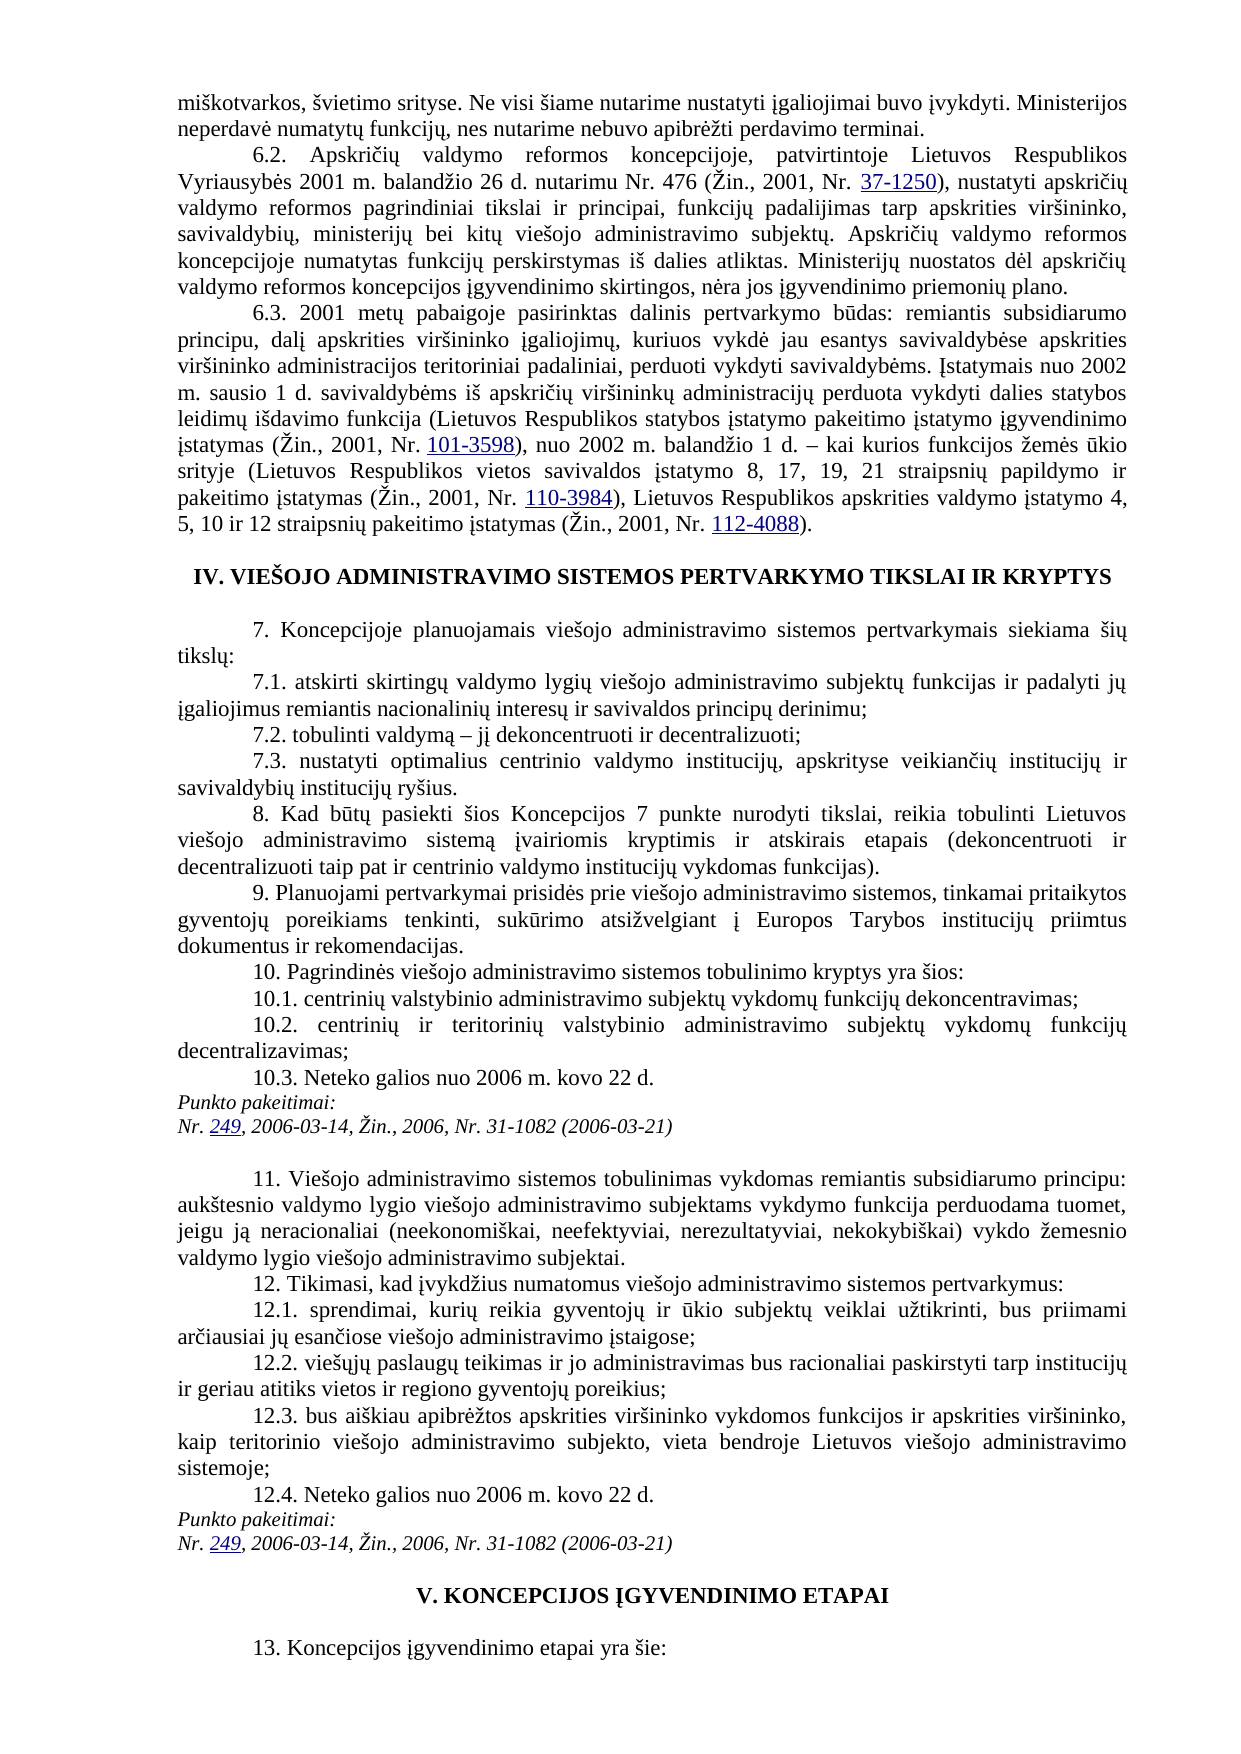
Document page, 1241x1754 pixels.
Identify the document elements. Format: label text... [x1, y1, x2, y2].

text 12. Tikimasi, kad įvykdžius numatomus viešojo administravimo sistemos pertvarkymus: [177, 1270, 1128, 1296]
text 11. Viešojo administravimo sistemos tobulinimas vykdomas remiantis subsidiarumo principu: aukštesnio valdymo lygio viešojo administravimo subjektams vykdymo funkcija perduodama tuomet, jeigu ją neracionaliai (neekonomiškai, neefektyviai, nerezultatyviai, nekokybiškai) vykdo žemesnio valdymo lygio viešojo administravimo subjektai. [177, 1164, 1128, 1270]
text 10.3. Neteko galios nuo 2006 m. kovo 22 d. [177, 1064, 1128, 1090]
text 10. Pagrindinės viešojo administravimo sistemos tobulinimo kryptys yra šios: [177, 958, 1128, 985]
subtitle IV. VIEŠOJO ADMINISTRAVIMO SISTEMOS PERTVARKYMO TIKSLAI IR KRYPTYS [177, 563, 1128, 589]
subtitle V. KONCEPCIJOS ĮGYVENDINIMO ETAPAI [177, 1582, 1128, 1608]
text 7. Koncepcijoje planuojamais viešojo administravimo sistemos pertvarkymais siekiama šių tikslų: [177, 616, 1128, 668]
text 8. Kad būtų pasiekti šios Koncepcijos 7 punkte nurodyti tikslai, reikia tobulinti Lietuvos viešojo administravimo sistemą įvairiomis kryptimis ir atskirais etapais (dekoncentruoti ir decentralizuoti taip pat ir centrinio valdymo institucijų vykdomas funkcijas). [177, 800, 1128, 879]
text 12.2. viešųjų paslaugų teikimas ir jo administravimas bus racionaliai paskirstyti tarp institucijų ir geriau atitiks vietos ir regiono gyventojų poreikius; [177, 1349, 1128, 1402]
text Nr. 249, 2006-03-14, Žin., 2006, Nr. 31-1082 (2006-03-21) [177, 1114, 1128, 1138]
text 12.4. Neteko galios nuo 2006 m. kovo 22 d. [177, 1481, 1128, 1507]
text Nr. 249, 2006-03-14, Žin., 2006, Nr. 31-1082 (2006-03-21) [177, 1531, 1128, 1555]
text 7.2. tobulinti valdymą – jį dekoncentruoti ir decentralizuoti; [177, 721, 1128, 747]
text 13. Koncepcijos įgyvendinimo etapai yra šie: [177, 1634, 1128, 1661]
text 12.3. bus aiškiau apibrėžtos apskrities viršininko vykdomos funkcijos ir apskrities viršininko, kaip teritorinio viešojo administravimo subjekto, vieta bendroje Lietuvos viešojo administravimo sistemoje; [177, 1402, 1128, 1481]
text 7.3. nustatyti optimalius centrinio valdymo institucijų, apskrityse veikiančių institucijų ir savivaldybių institucijų ryšius. [177, 747, 1128, 800]
text 6.2. Apskričių valdymo reformos koncepcijoje, patvirtintoje Lietuvos Respublikos Vyriausybės 2001 m. balandžio 26 d. nutarimu Nr. 476 (Žin., 2001, Nr. 37-1250), nustatyti apskričių valdymo reformos pagrindiniai tikslai ir principai, funkcijų padalijimas tarp apskrities viršininko, savivaldybių, ministerijų bei kitų viešojo administravimo subjektų. Apskričių valdymo reformos koncepcijoje numatytas funkcijų perskirstymas iš dalies atliktas. Ministerijų nuostatos dėl apskričių valdymo reformos koncepcijos įgyvendinimo skirtingos, nėra jos įgyvendinimo priemonių plano. [177, 141, 1128, 299]
text Punkto pakeitimai: [177, 1090, 1128, 1114]
text 9. Planuojami pertvarkymai prisidės prie viešojo administravimo sistemos, tinkamai pritaikytos gyventojų poreikiams tenkinti, sukūrimo atsižvelgiant į Europos Tarybos institucijų priimtus dokumentus ir rekomendacijas. [177, 879, 1128, 958]
text Punkto pakeitimai: [177, 1507, 1128, 1531]
text 6.3. 2001 metų pabaigoje pasirinktas dalinis pertvarkymo būdas: remiantis subsidiarumo principu, dalį apskrities viršininko įgaliojimų, kuriuos vykdė jau esantys savivaldybėse apskrities viršininko administracijos teritoriniai padaliniai, perduoti vykdyti savivaldybėms. Įstatymais nuo 2002 m. sausio 1 d. savivaldybėms iš apskričių viršininkų administracijų perduota vykdyti dalies statybos leidimų išdavimo funkcija (Lietuvos Respublikos statybos įstatymo pakeitimo įstatymo įgyvendinimo įstatymas (Žin., 2001, Nr. 101-3598), nuo 2002 m. balandžio 1 d. – kai kurios funkcijos žemės ūkio srityje (Lietuvos Respublikos vietos savivaldos įstatymo 8, 17, 19, 21 straipsnių papildymo ir pakeitimo įstatymas (Žin., 2001, Nr. 110-3984), Lietuvos Respublikos apskrities valdymo įstatymo 4, 5, 10 ir 12 straipsnių pakeitimo įstatymas (Žin., 2001, Nr. 112-4088). [177, 299, 1128, 537]
text miškotvarkos, švietimo srityse. Ne visi šiame nutarime nustatyti įgaliojimai buvo įvykdyti. Ministerijos neperdavė numatytų funkcijų, nes nutarime nebuvo apibrėžti perdavimo terminai. [177, 89, 1128, 141]
text 7.1. atskirti skirtingų valdymo lygių viešojo administravimo subjektų funkcijas ir padalyti jų įgaliojimus remiantis nacionalinių interesų ir savivaldos principų derinimu; [177, 668, 1128, 721]
text 10.2. centrinių ir teritorinių valstybinio administravimo subjektų vykdomų funkcijų decentralizavimas; [177, 1011, 1128, 1064]
text 10.1. centrinių valstybinio administravimo subjektų vykdomų funkcijų dekoncentravimas; [177, 985, 1128, 1011]
text 12.1. sprendimai, kurių reikia gyventojų ir ūkio subjektų veiklai užtikrinti, bus priimami arčiausiai jų esančiose viešojo administravimo įstaigose; [177, 1296, 1128, 1349]
